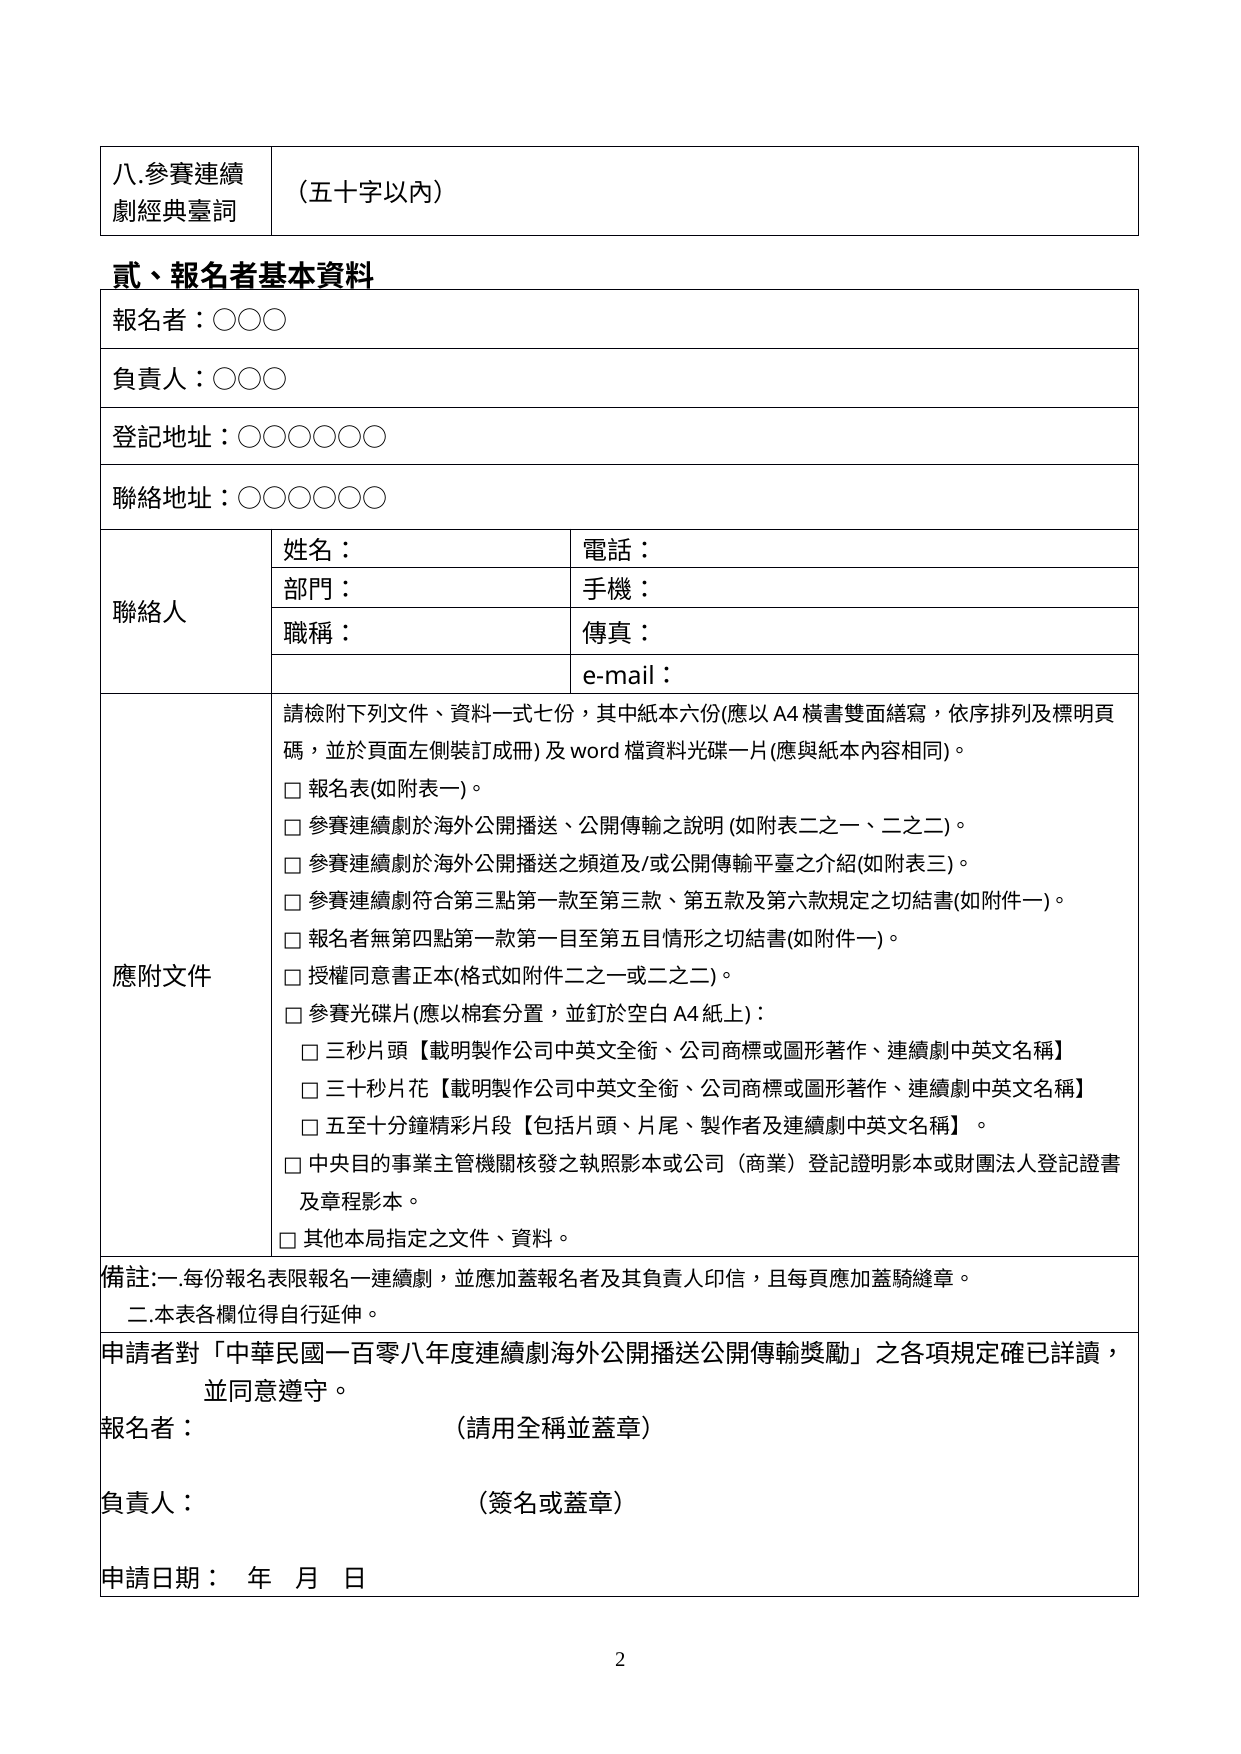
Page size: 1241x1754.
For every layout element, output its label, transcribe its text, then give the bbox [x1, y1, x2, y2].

table_cell （五十字以內） [272, 147, 1138, 235]
table_cell 傳真： [571, 608, 1138, 654]
table_cell 請檢附下列文件、資料一式七份，其中紙本六份(應以A4橫書雙面繕寫，依序排列及標明頁碼，並於頁面左側裝訂成冊) 及word檔資料光碟一片(應與紙本內容相同)。 □ 報名表(如附表一)。 □ 參賽連續劇於海外公開播送、公開傳輸之說明 (如附表二之一、二之二)。 □ 參賽連續劇於海外公開播送之頻道及/或公開傳輸平臺之介紹(如附表三)。 □ 參賽連續劇符合第三點第一款至第三款、第五款及第六款規定之切結書(如附件一)。 □ 報名者無第四點第一款第一目至第五目情形之切結書(如附件一)。 □ 授權同意書正本(格式如附件二之一或二之二)。 □ 參賽光碟片(應以棉套分置，並釘於空白A4紙上)： □ 三秒片頭【載明製作公司中英文全銜、公司商標或圖形著作、連續劇中英文名稱】 □ 三十秒片花【載明製作公司中英文全銜、公司商標或圖形著作、連續劇中英文名稱】 □ 五至十分鐘精彩片段【包括片頭、片尾、製作者及連續劇中英文名稱】。 □ 中央目的事業主管機關核發之執照影本或公司（商業）登記證明影本或財團法人登記證書 及章程影本。 □ 其他本局指定之文件、資料。 [272, 694, 1138, 1256]
table_cell 報名者：○○○ [101, 290, 1138, 348]
table_cell 負責人：○○○ [101, 349, 1138, 407]
table_cell 八.參賽連續劇經典臺詞 [101, 147, 271, 235]
table_cell 貳、報名者基本資料 [100, 236, 1139, 288]
table_cell 姓名： [272, 530, 570, 567]
table_cell e-mail： [571, 655, 1138, 693]
table_cell 應附文件 [101, 694, 271, 1256]
table_cell 電話： [571, 530, 1138, 567]
table_cell 聯絡人 [101, 530, 271, 693]
table_cell 手機： [571, 568, 1138, 607]
table_cell 部門： [272, 568, 570, 607]
table_cell 備註:一.每份報名表限報名一連續劇，並應加蓋報名者及其負責人印信，且每頁應加蓋騎縫章。 二.本表各欄位得自行延伸。 [101, 1257, 1138, 1332]
table_cell 職稱： [272, 608, 570, 654]
table_cell 聯絡地址：○○○○○○ [101, 465, 1138, 528]
table_cell 登記地址：○○○○○○ [101, 408, 1138, 464]
table_cell [272, 655, 570, 693]
table_cell 申請者對「中華民國一百零八年度連續劇海外公開播送公開傳輸獎勵」之各項規定確已詳讀，並同意遵守。 報名者： （請用全稱並蓋章） 負責人： （簽名或蓋章） 申請日期： 年 月 日 [101, 1333, 1138, 1596]
